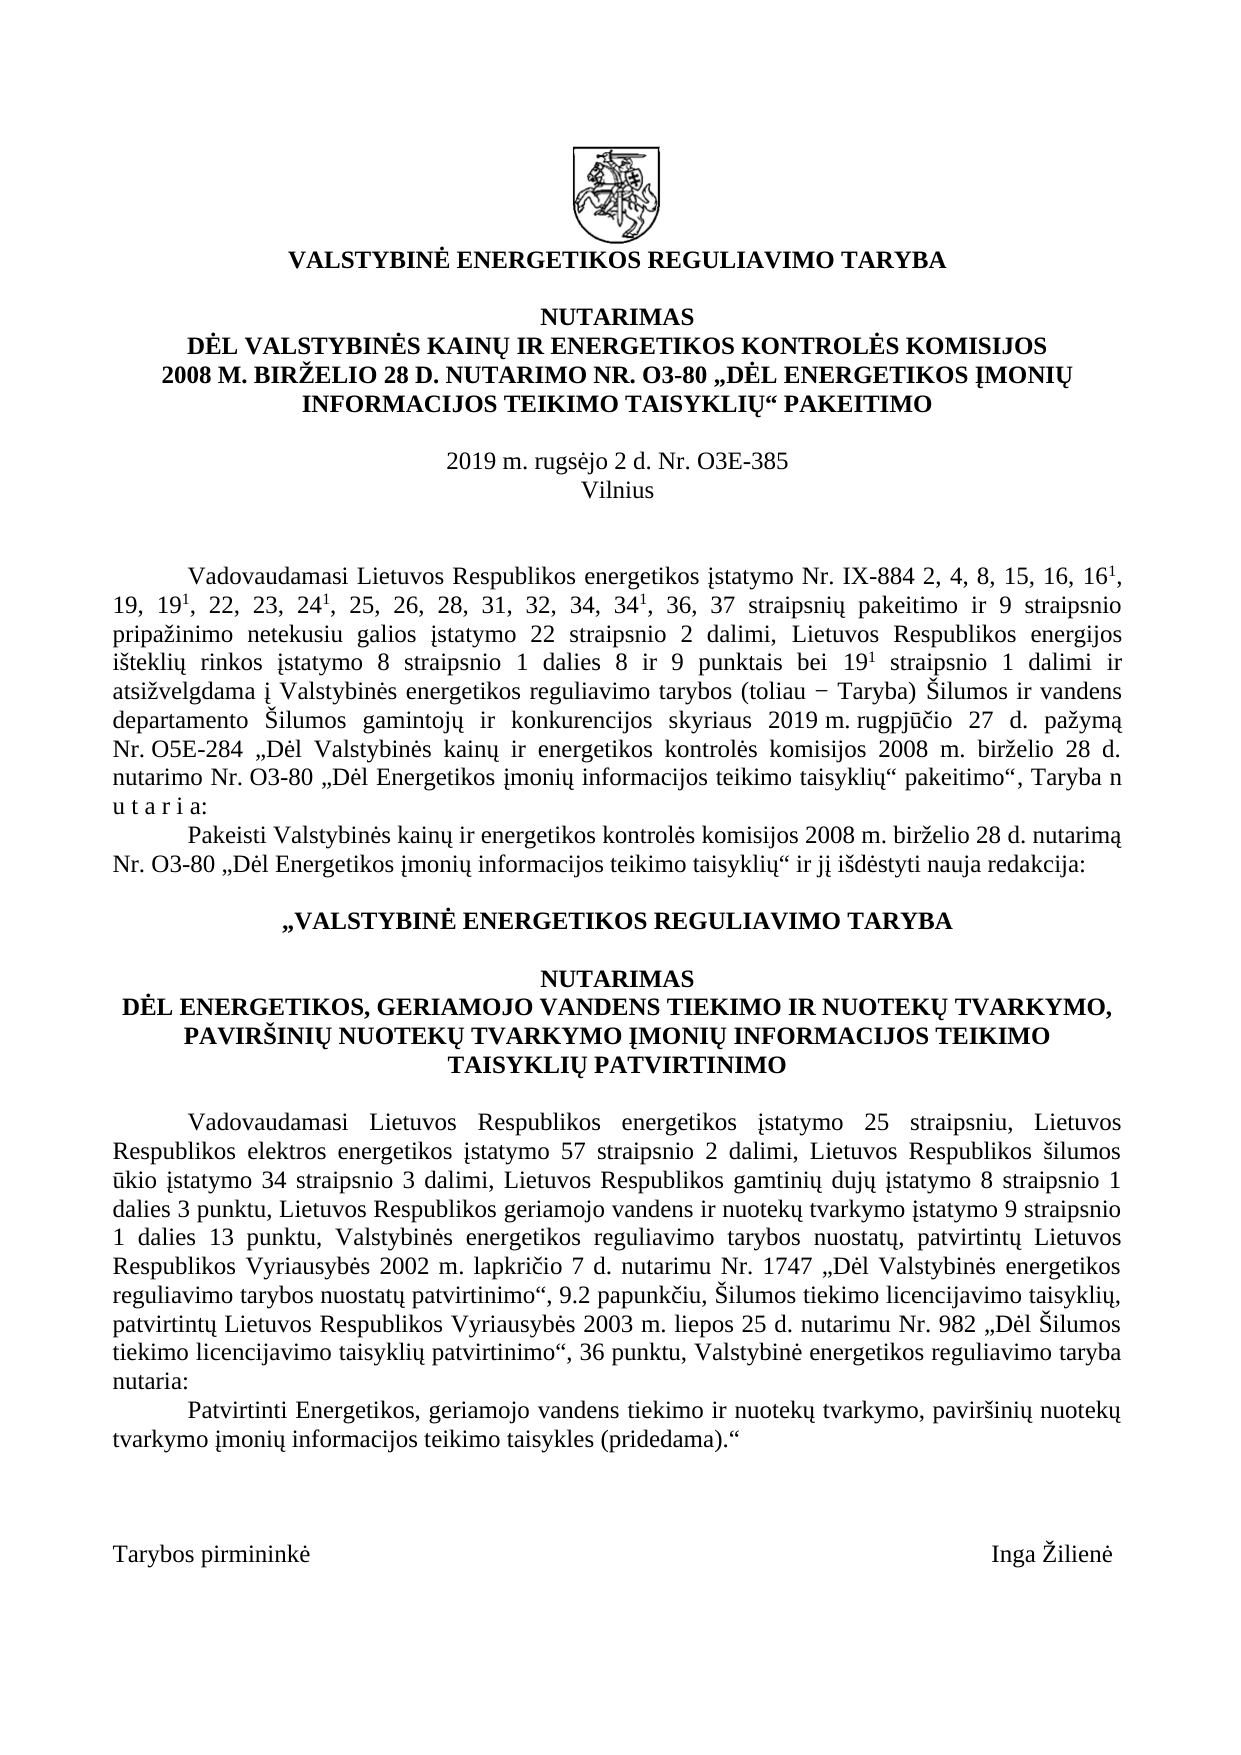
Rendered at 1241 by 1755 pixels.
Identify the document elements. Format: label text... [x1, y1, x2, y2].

text NUTARIMAS [112, 302, 1122, 331]
text vALSTYBINĖ ENERGETIKOS reguliavimo Taryba [112, 245, 1122, 274]
text Tarybos pirmininkė Inga Žilienė [112, 1539, 1122, 1567]
text „VALSTYBINĖ ENERGETIKOS REGULIAVIMO TARYBA [112, 906, 1122, 935]
text Patvirtinti Energetikos, geriamojo vandens tiekimo ir nuotekų tvarkymo, paviršinių nuotekų tvarkymo įmonių informacijos teikimo taisykles (pridedama).“ [112, 1395, 1122, 1452]
text DĖL VALSTYBINĖS KAINŲ IR ENERGETIKOS KONTROLĖS KOMISIJOS 2008 M. BIRŽELIO 28 D. NUTARIMO NR. O3-80 „DĖL ENERGETIKOS ĮMONIŲ INFORMACIJOS TEIKIMO TAISYKLIŲ“ PAKEITIMO [112, 331, 1122, 417]
text Vadovaudamasi Lietuvos Respublikos energetikos įstatymo Nr. IX-884 2, 4, 8, 15, 16, 161, 19, 191, 22, 23, 241, 25, 26, 28, 31, 32, 34, 341, 36, 37 straipsnių pakeitimo ir 9 straipsnio pripažinimo netekusiu galios įstatymo 22 straipsnio 2 dalimi, Lietuvos Respublikos energijos išteklių rinkos įstatymo 8 straipsnio 1 dalies 8 ir 9 punktais bei 191 straipsnio 1 dalimi ir atsižvelgdama į Valstybinės energetikos reguliavimo tarybos (toliau − Taryba) Šilumos ir vandens departamento Šilumos gamintojų ir konkurencijos skyriaus 2019 m. rugpjūčio 27 d. pažymą Nr. O5E-284 „Dėl Valstybinės kainų ir energetikos kontrolės komisijos 2008 m. birželio 28 d. nutarimo Nr. O3-80 „Dėl Energetikos įmonių informacijos teikimo taisyklių“ pakeitimo“, Taryba n u t a r i a: [112, 561, 1122, 820]
text NUTARIMAS [112, 964, 1122, 992]
text Pakeisti Valstybinės kainų ir energetikos kontrolės komisijos 2008 m. birželio 28 d. nutarimą Nr. O3-80 „Dėl Energetikos įmonių informacijos teikimo taisyklių“ ir jį išdėstyti nauja redakcija: [112, 820, 1122, 877]
text 2019 m. rugsėjo 2 d. Nr. O3E-385 [112, 446, 1122, 475]
text Vadovaudamasi Lietuvos Respublikos energetikos įstatymo 25 straipsniu, Lietuvos Respublikos elektros energetikos įstatymo 57 straipsnio 2 dalimi, Lietuvos Respublikos šilumos ūkio įstatymo 34 straipsnio 3 dalimi, Lietuvos Respublikos gamtinių dujų įstatymo 8 straipsnio 1 dalies 3 punktu, Lietuvos Respublikos geriamojo vandens ir nuotekų tvarkymo įstatymo 9 straipsnio 1 dalies 13 punktu, Valstybinės energetikos reguliavimo tarybos nuostatų, patvirtintų Lietuvos Respublikos Vyriausybės 2002 m. lapkričio 7 d. nutarimu Nr. 1747 „Dėl Valstybinės energetikos reguliavimo tarybos nuostatų patvirtinimo“, 9.2 papunkčiu, Šilumos tiekimo licencijavimo taisyklių, patvirtintų Lietuvos Respublikos Vyriausybės 2003 m. liepos 25 d. nutarimu Nr. 982 „Dėl Šilumos tiekimo licencijavimo taisyklių patvirtinimo“, 36 punktu, Valstybinė energetikos reguliavimo taryba nutaria: [112, 1107, 1122, 1395]
text DĖL ENERGETIKOS, GERIAMOJO VANDENS TIEKIMO IR NUOTEKŲ TVARKYMO, PAVIRŠINIŲ NUOTEKŲ TVARKYMO ĮMONIŲ INFORMACIJOS TEIKIMO TAISYKLIŲ PATVIRTINIMO [112, 992, 1122, 1079]
text Vilnius [112, 475, 1122, 504]
